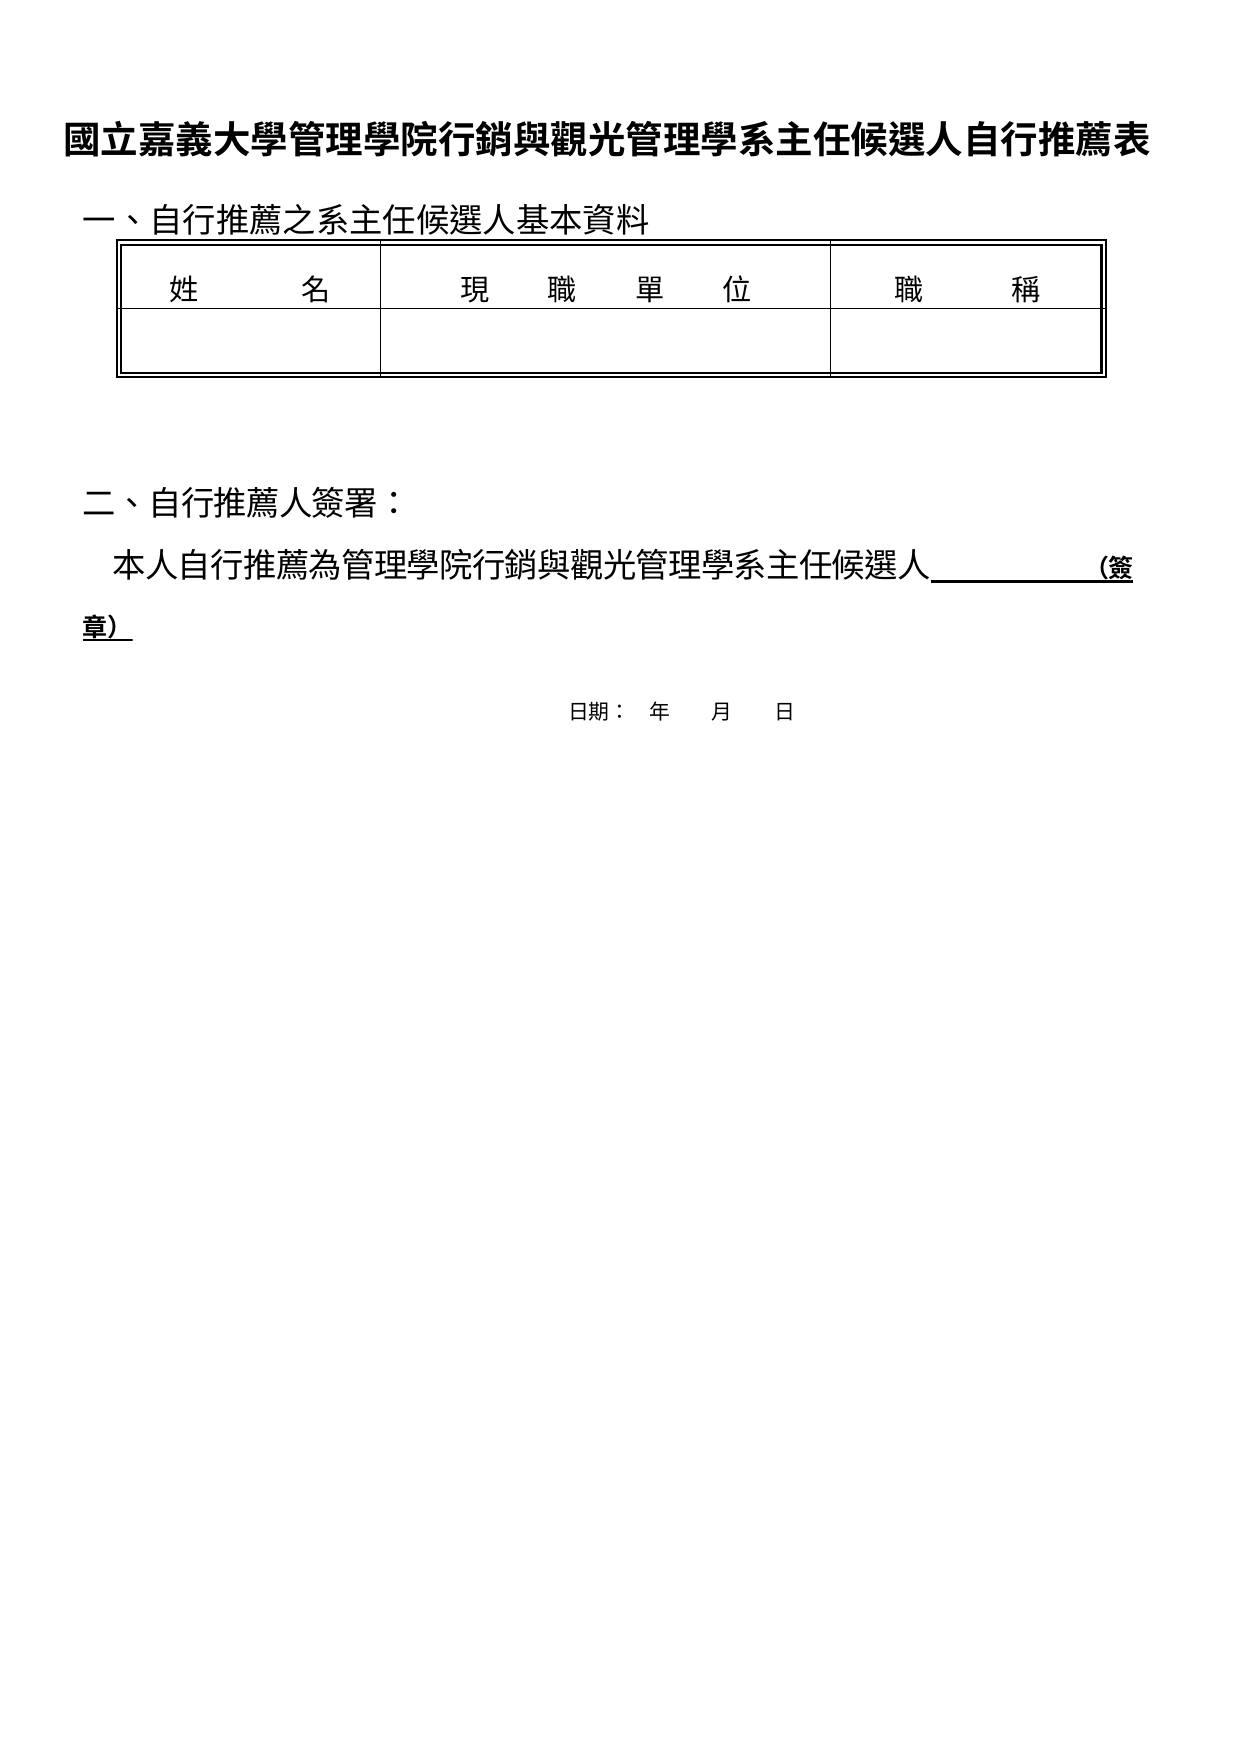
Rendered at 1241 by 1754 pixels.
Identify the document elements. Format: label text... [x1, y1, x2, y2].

text 一、自行推薦之系主任候選人基本資料 [83, 177, 1140, 239]
text 國立嘉義大學管理學院行銷與觀光管理學系主任候選人自行推薦表 [53, 96, 1161, 158]
table_cell [381, 309, 830, 372]
table_header 姓 名 [119, 241, 380, 308]
table_cell [831, 309, 1100, 372]
table_header 職 稱 [831, 246, 1100, 308]
table_header 現 職 單 位 [381, 246, 830, 308]
text 二、自行推薦人簽署： [83, 459, 1140, 522]
text 本人自行推薦為管理學院行銷與觀光管理學系主任候選人 （簽章） [83, 522, 1140, 647]
table_cell [122, 309, 380, 372]
